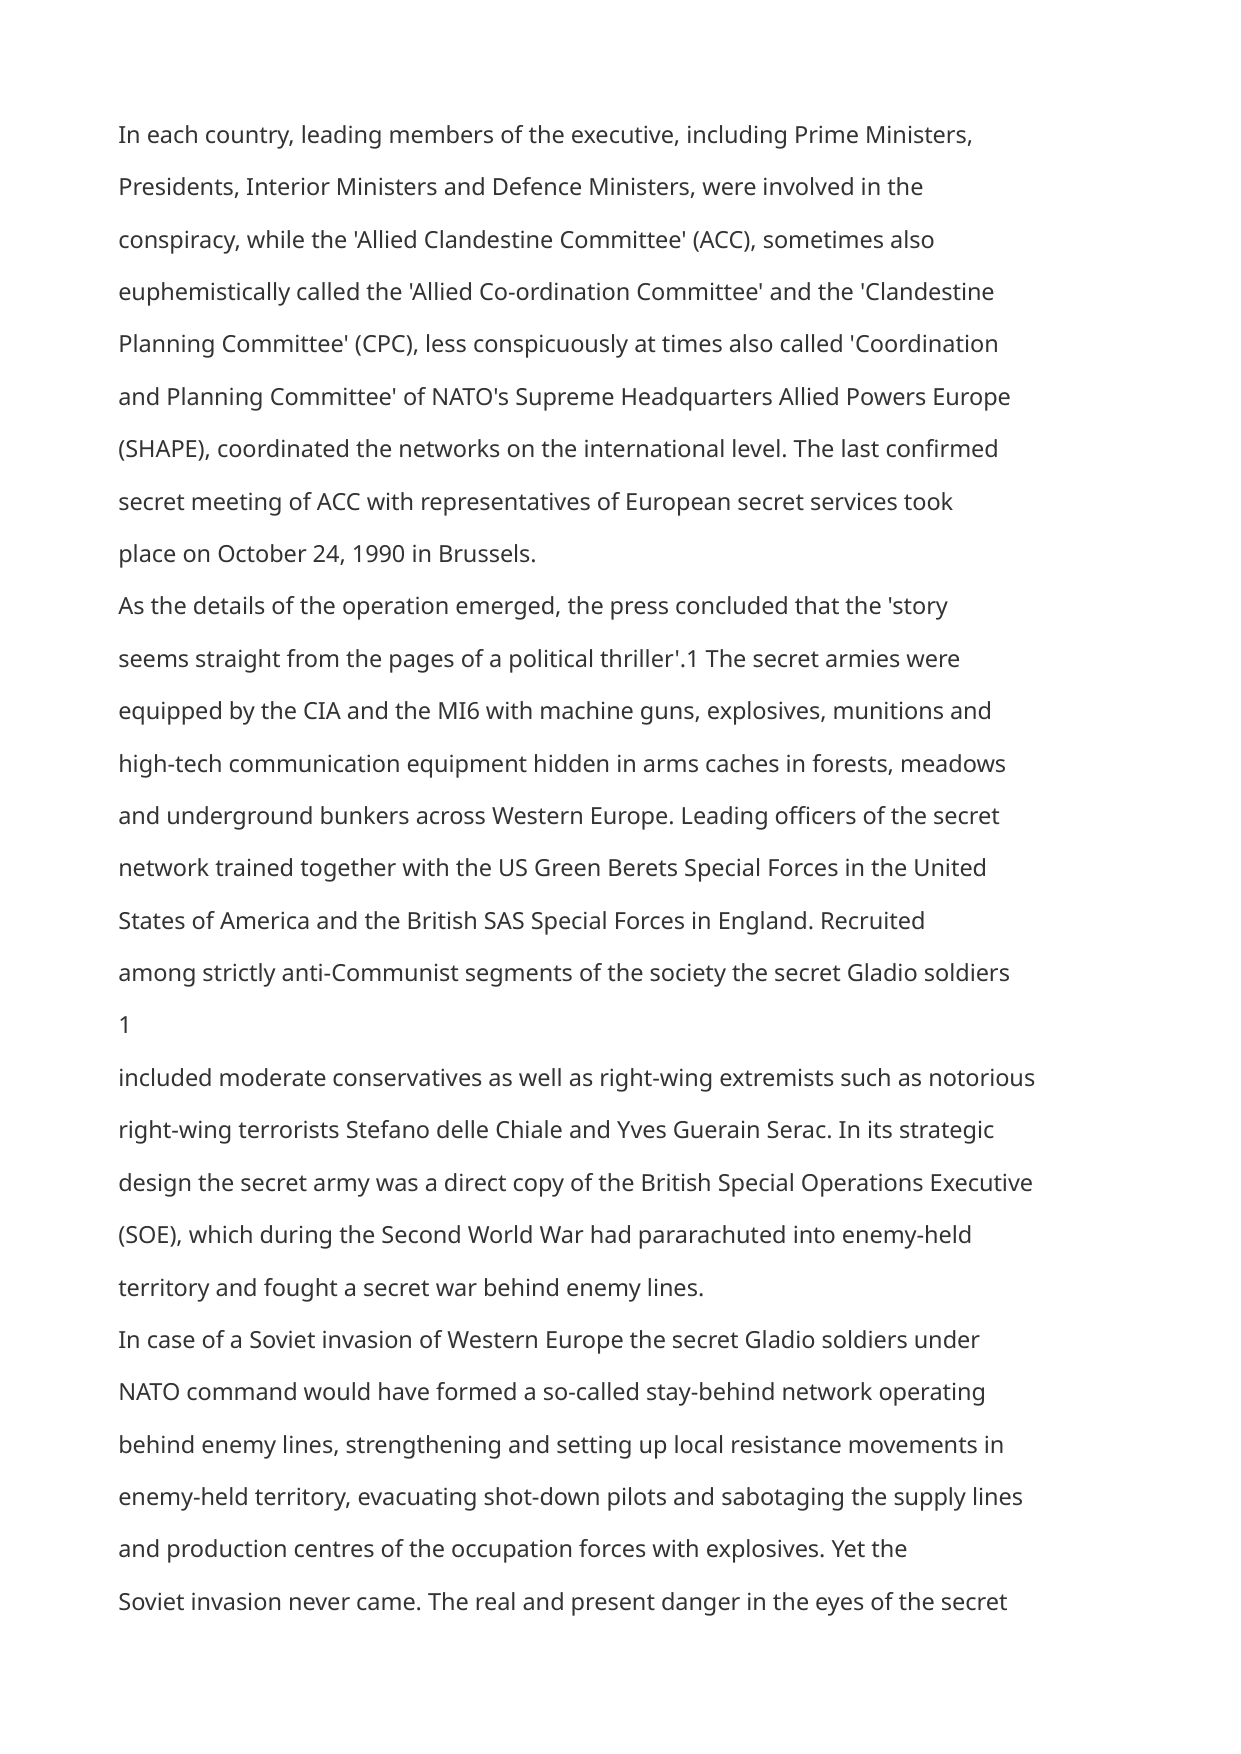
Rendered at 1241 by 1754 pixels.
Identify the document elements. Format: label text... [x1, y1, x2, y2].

text right-wing terrorists Stefano delle Chiale and Yves Guerain Serac. In its strategic [118, 1114, 1122, 1146]
text seems straight from the pages of a political thriller'.1 The secret armies were [118, 642, 1122, 674]
text and production centres of the occupation forces with explosives. Yet the [118, 1533, 1122, 1565]
text and Planning Committee' of NATO's Supreme Headquarters Allied Powers Europe [118, 380, 1122, 412]
text 1 [118, 1009, 1122, 1041]
text In each country, leading members of the executive, including Prime Ministers, [118, 118, 1122, 150]
text equipped by the CIA and the MI6 with machine guns, explosives, munitions and [118, 694, 1122, 726]
text As the details of the operation emerged, the press concluded that the 'story [118, 590, 1122, 622]
text territory and fought a secret war behind enemy lines. [118, 1271, 1122, 1303]
text place on October 24, 1990 in Brussels. [118, 537, 1122, 569]
text Presidents, Interior Ministers and Defence Ministers, were involved in the [118, 171, 1122, 202]
text euphemistically called the 'Allied Co-ordination Committee' and the 'Clandestine [118, 275, 1122, 307]
text (SOE), which during the Second World War had pararachuted into enemy-held [118, 1218, 1122, 1250]
text behind enemy lines, strengthening and setting up local resistance movements in [118, 1428, 1122, 1460]
text Planning Committee' (CPC), less conspicuously at times also called 'Coordination [118, 328, 1122, 360]
text included moderate conservatives as well as right-wing extremists such as notorious [118, 1061, 1122, 1093]
text high-tech communication equipment hidden in arms caches in forests, meadows [118, 747, 1122, 779]
text In case of a Soviet invasion of Western Europe the secret Gladio soldiers under [118, 1323, 1122, 1355]
text Soviet invasion never came. The real and present danger in the eyes of the secret [118, 1585, 1122, 1617]
text conspiracy, while the 'Allied Clandestine Committee' (ACC), sometimes also [118, 223, 1122, 255]
text NATO command would have formed a so-called stay-behind network operating [118, 1376, 1122, 1408]
text secret meeting of ACC with representatives of European secret services took [118, 485, 1122, 517]
text and underground bunkers across Western Europe. Leading officers of the secret [118, 799, 1122, 831]
text design the secret army was a direct copy of the British Special Operations Executive [118, 1166, 1122, 1198]
text (SHAPE), coordinated the networks on the international level. The last confirmed [118, 432, 1122, 464]
text network trained together with the US Green Berets Special Forces in the United [118, 852, 1122, 884]
text enemy-held territory, evacuating shot-down pilots and sabotaging the supply lines [118, 1480, 1122, 1512]
text States of America and the British SAS Special Forces in England. Recruited [118, 904, 1122, 936]
text among strictly anti-Communist segments of the society the secret Gladio soldiers [118, 956, 1122, 988]
